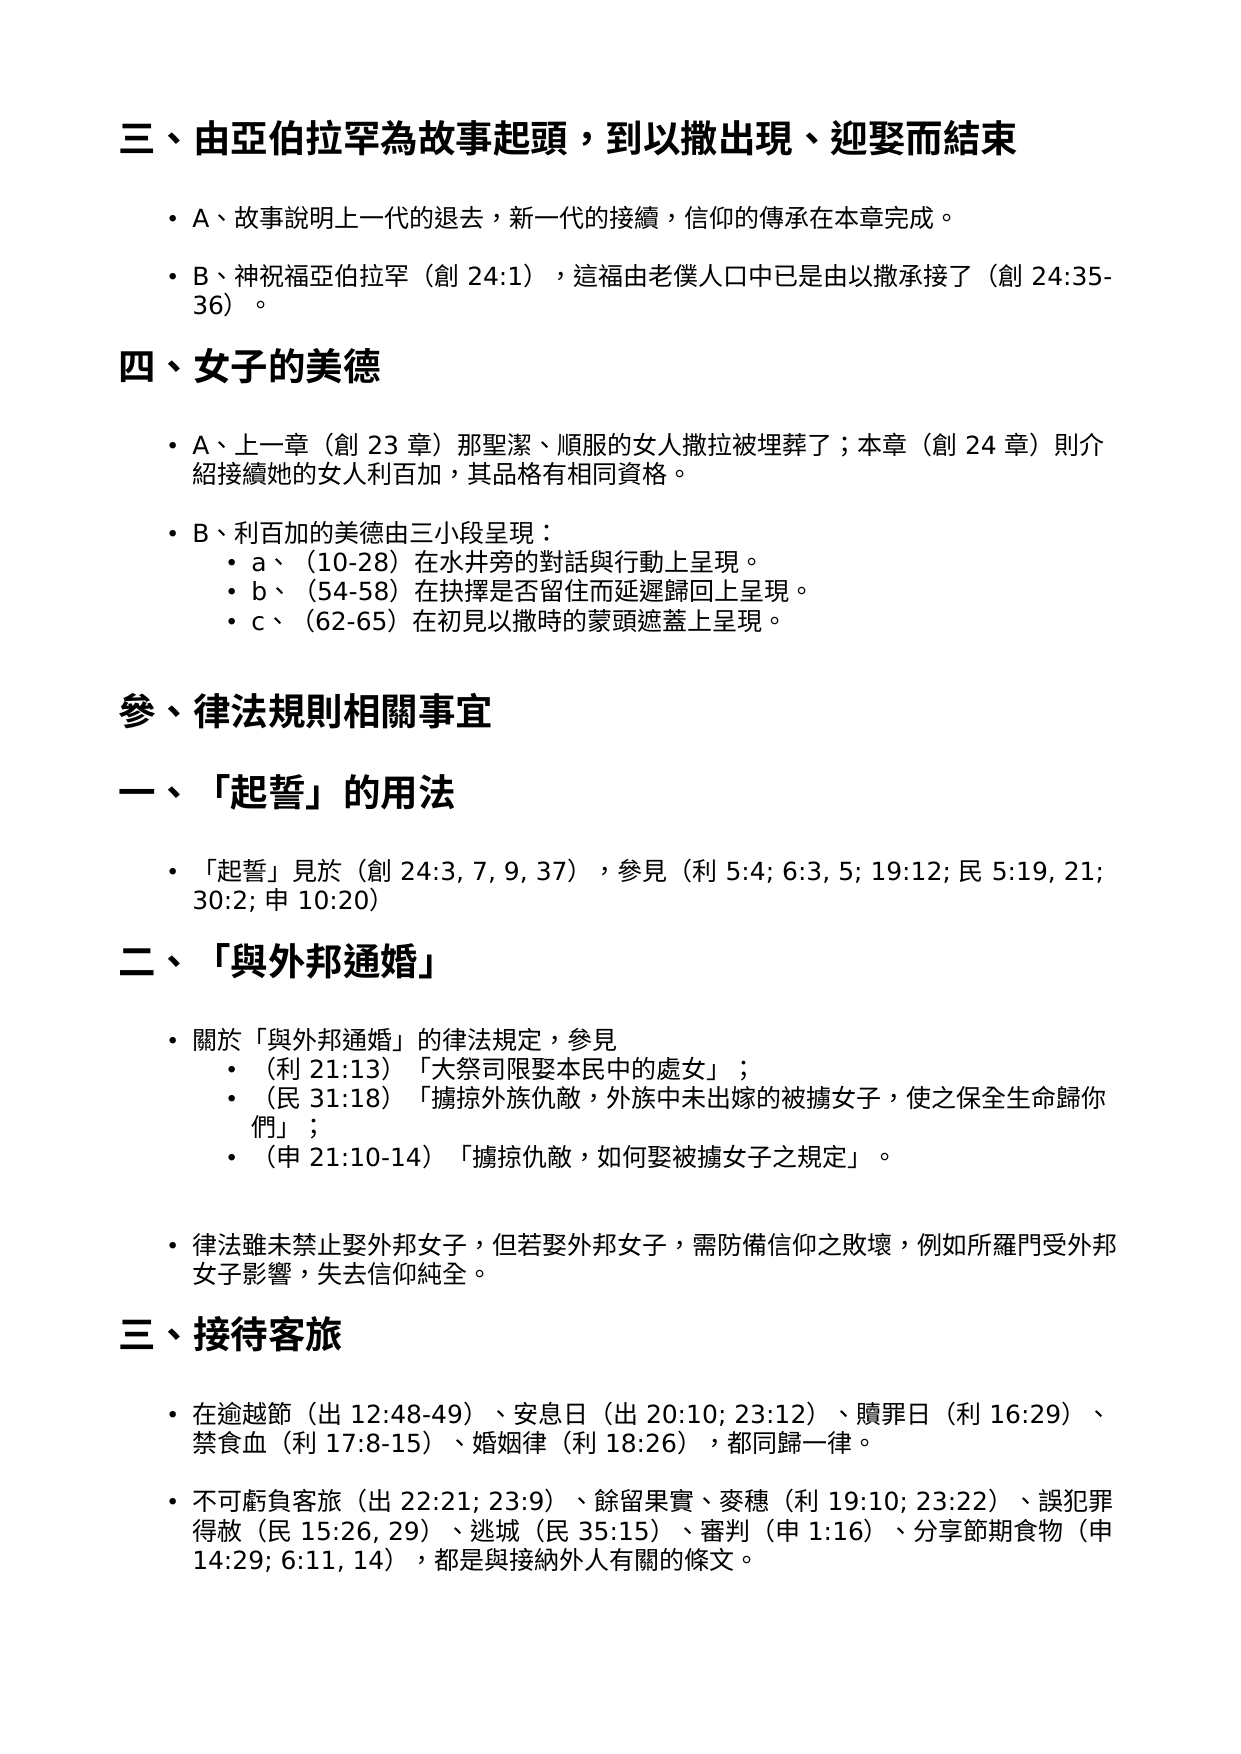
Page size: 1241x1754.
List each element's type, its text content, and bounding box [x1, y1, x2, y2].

subtitle 四、女子的美德 [118, 346, 1122, 389]
list 律法雖未禁止娶外邦女子，但若娶外邦女子，需防備信仰之敗壞，例如所羅門受外邦女子影響，失去信仰純全。 [177, 1231, 1122, 1289]
list （申 21:10-14）「擄掠仇敵，如何娶被擄女子之規定」。 [236, 1143, 1122, 1172]
subtitle 三、接待客旅 [118, 1314, 1122, 1358]
list B、利百加的美德由三小段呈現： [177, 519, 1122, 548]
list 「起誓」見於（創 24:3, 7, 9, 37），參見（利 5:4; 6:3, 5; 19:12; 民 5:19, 21; 30:2; 申 10:20） [177, 857, 1122, 915]
list 不可虧負客旅（出 22:21; 23:9）、餘留果實、麥穗（利 19:10; 23:22）、誤犯罪得赦（民 15:26, 29）、逃城（民 35:15）、審判（申 1:16）、分享節期食物（申 14:29; 6:11, 14），都是與接納外人有關的條文。 [177, 1488, 1122, 1575]
list b、（54-58）在抉擇是否留住而延遲歸回上呈現。 [236, 577, 1122, 607]
list a、（10-28）在水井旁的對話與行動上呈現。 [236, 548, 1122, 577]
list 關於「與外邦通婚」的律法規定，參見 [177, 1026, 1122, 1055]
list c、（62-65）在初見以撒時的蒙頭遮蓋上呈現。 [236, 607, 1122, 636]
list A、故事說明上一代的退去，新一代的接續，信仰的傳承在本章完成。 [177, 204, 1122, 233]
list （民 31:18）「擄掠外族仇敵，外族中未出嫁的被擄女子，使之保全生命歸你們」； [236, 1084, 1122, 1143]
list B、神祝福亞伯拉罕（創 24:1），這福由老僕人口中已是由以撒承接了（創 24:35-36）。 [177, 262, 1122, 321]
list 在逾越節（出 12:48-49）、安息日（出 20:10; 23:12）、贖罪日（利 16:29）、禁食血（利 17:8-15）、婚姻律（利 18:26），都同歸一律。 [177, 1400, 1122, 1458]
list （利 21:13）「大祭司限娶本民中的處女」； [236, 1055, 1122, 1084]
subtitle 二、「與外邦通婚」 [118, 940, 1122, 984]
subtitle 一、「起誓」的用法 [118, 771, 1122, 815]
subtitle 三、由亞伯拉罕為故事起頭，到以撒出現、迎娶而結束 [118, 118, 1122, 162]
subtitle 參、律法規則相關事宜 [118, 690, 1122, 734]
list A、上一章（創 23 章）那聖潔、順服的女人撒拉被埋葬了；本章（創 24 章）則介紹接續她的女人利百加，其品格有相同資格。 [177, 431, 1122, 490]
